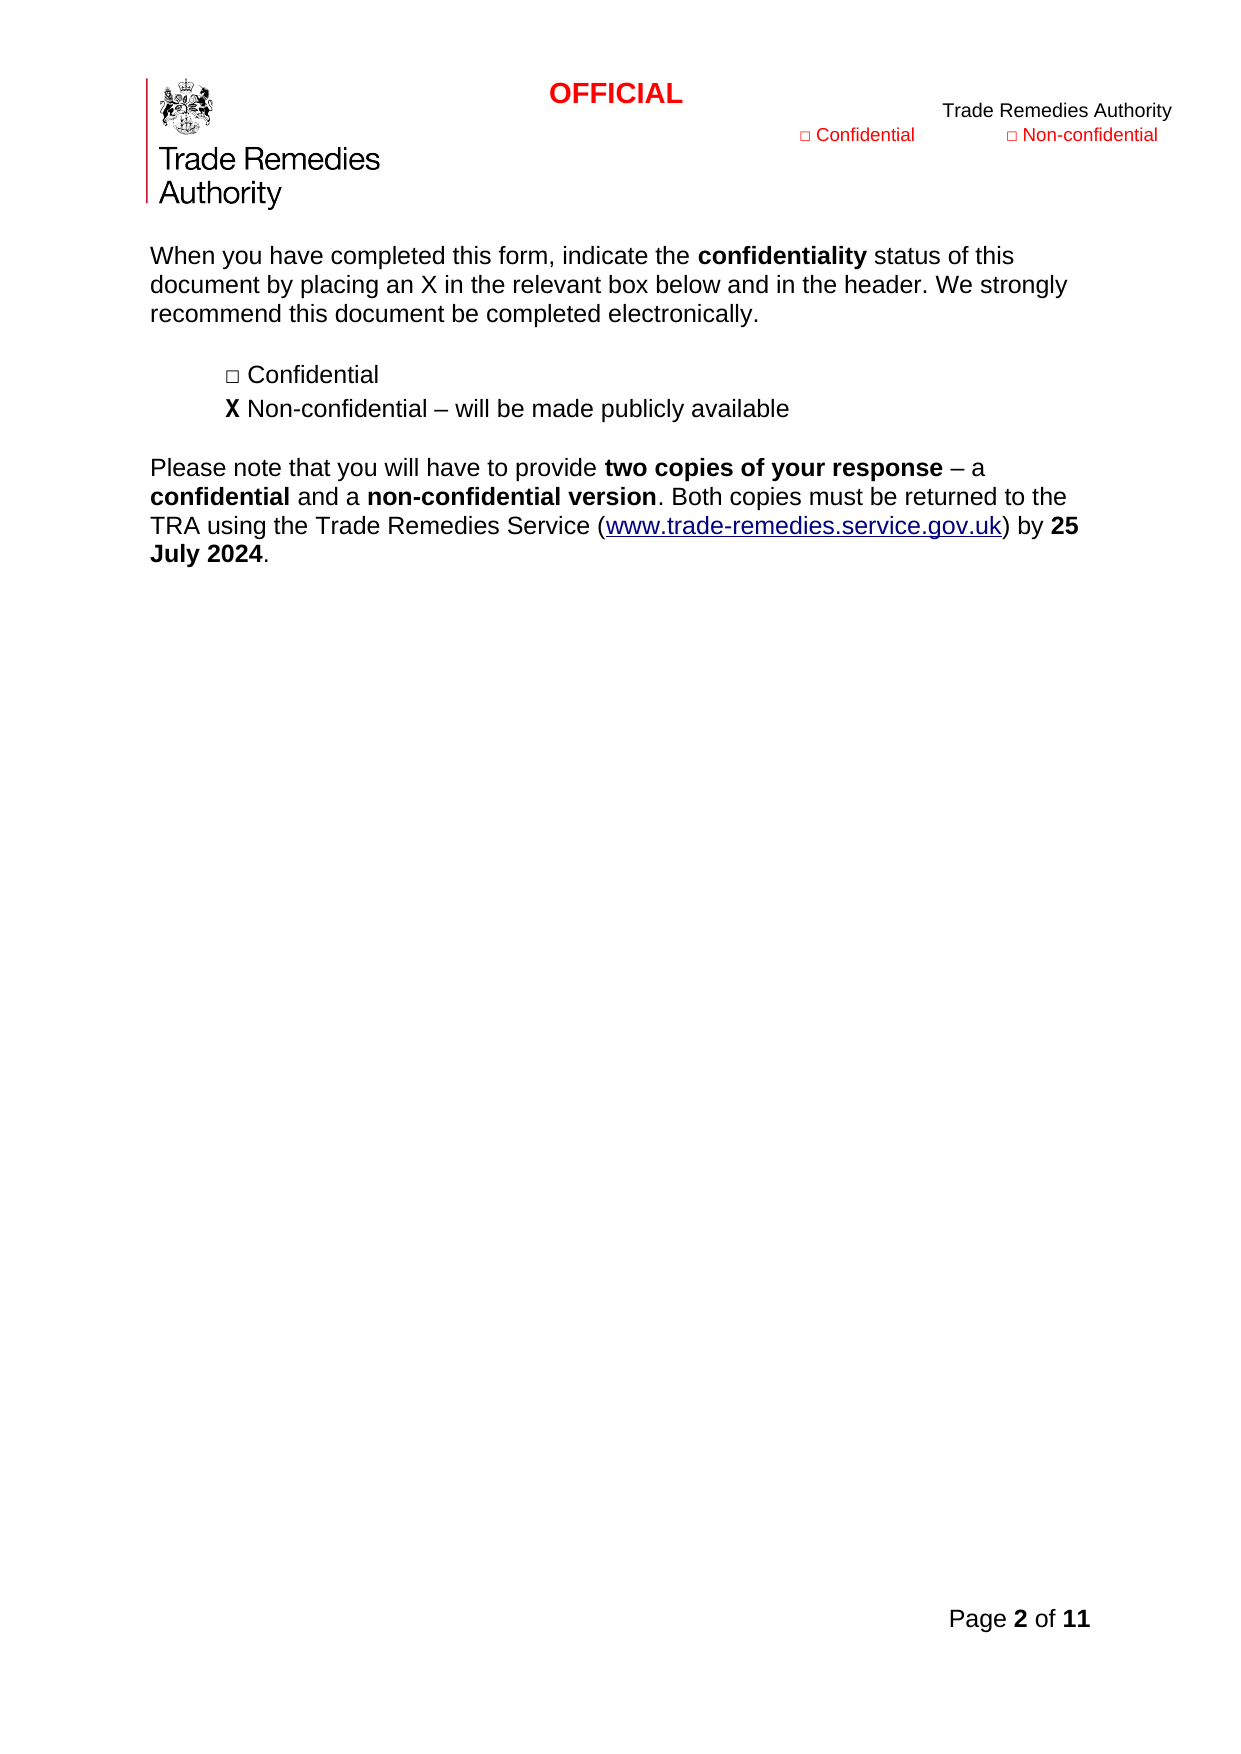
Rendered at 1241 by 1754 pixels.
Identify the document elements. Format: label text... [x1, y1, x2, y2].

text Please note that you will have to provide two copies of your response – a confidential and a non-confidential version. Both copies must be returned to the TRA using the Trade Remedies Service (www.trade-remedies.service.gov.uk) by 25 July 2024. [150, 453, 1090, 568]
text ☐ Confidential [225, 356, 1090, 390]
text X Non-confidential – will be made publicly available [225, 390, 1090, 424]
text When you have completed this form, indicate the confidentiality status of this document by placing an X in the relevant box below and in the header. We strongly recommend this document be completed electronically. [150, 241, 1090, 327]
